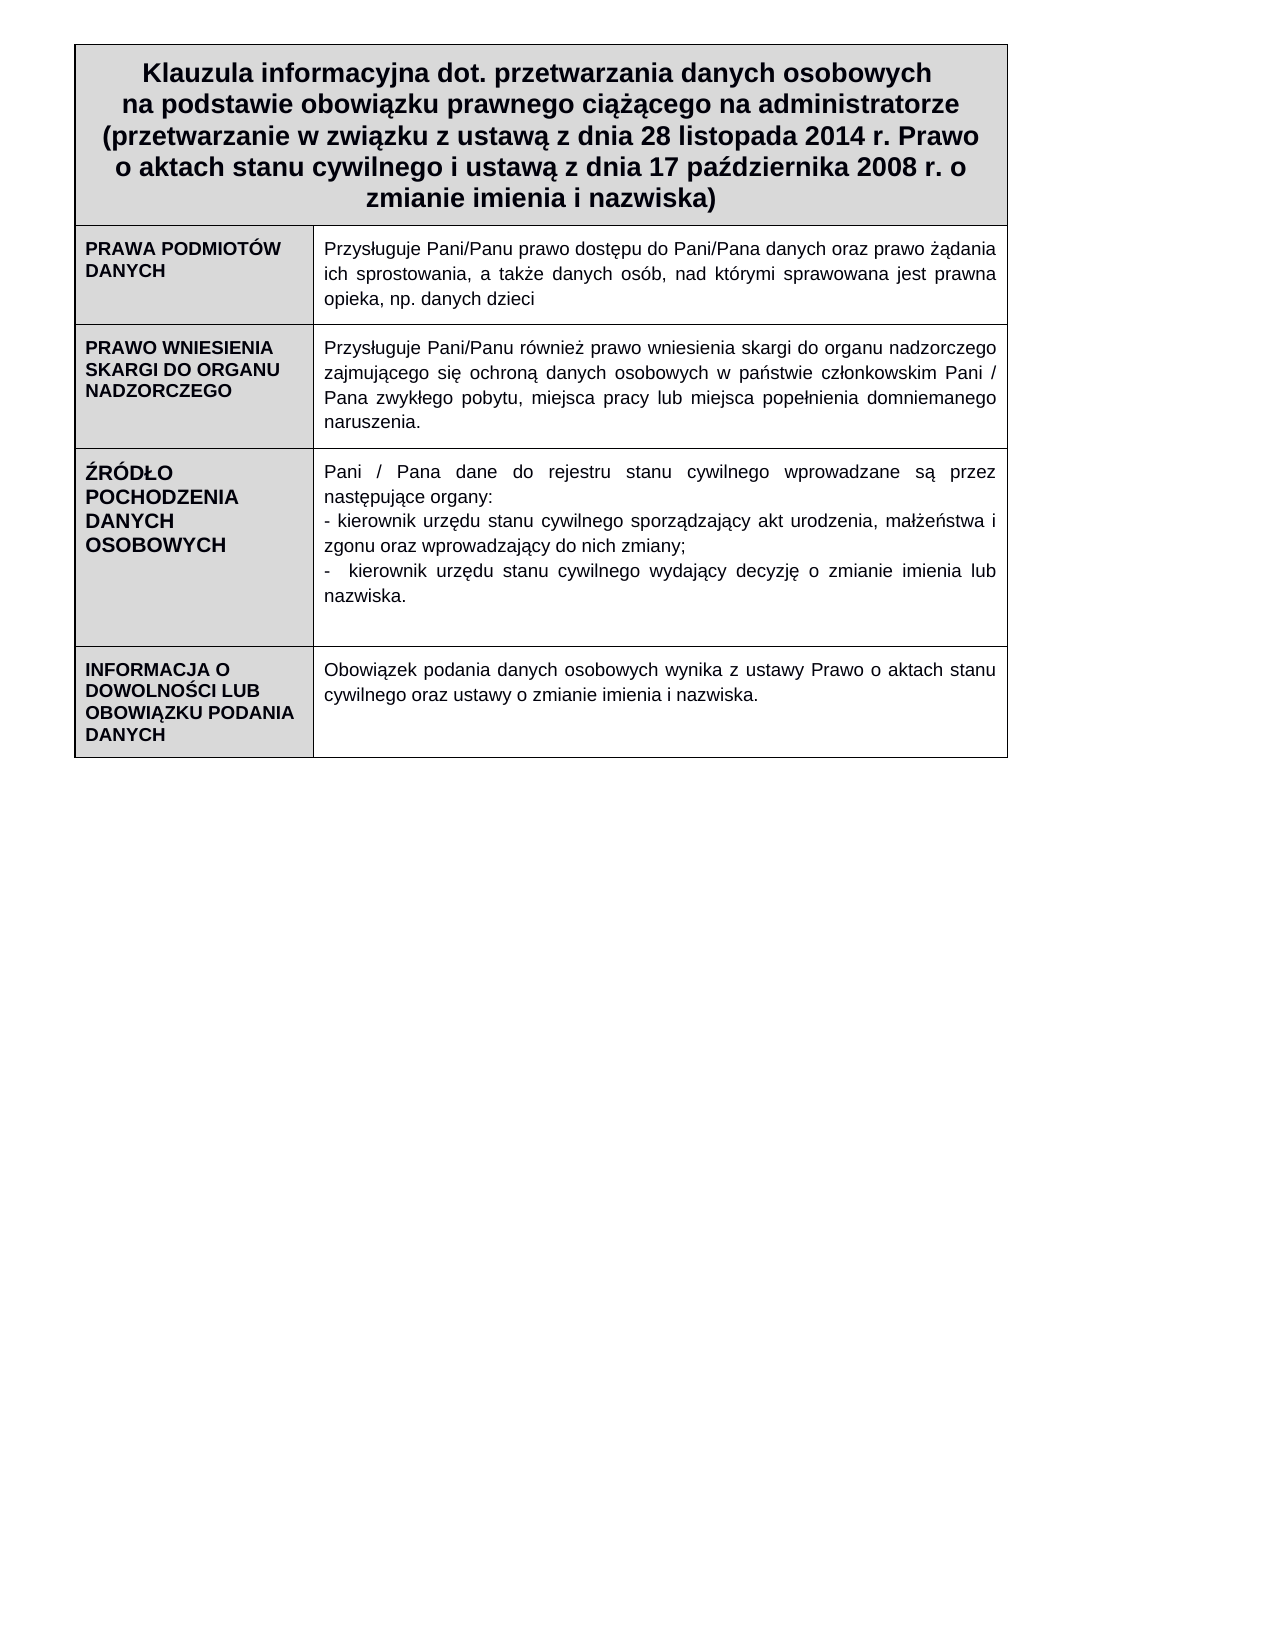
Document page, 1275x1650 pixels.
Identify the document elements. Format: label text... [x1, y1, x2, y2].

table_header Klauzula informacyjna dot. przetwarzania danych osobowych na podstawie obowiązku prawnego ciążącego na administratorze (przetwarzanie w związku z ustawą z dnia 28 listopada 2014 r. Prawo o aktach stanu cywilnego i ustawą z dnia 17 października 2008 r. o zmianie imienia i nazwiska) [76, 45, 1007, 225]
table_cell PRAWO WNIESIENIA SKARGI DO ORGANU NADZORCZEGO [76, 325, 313, 448]
table_cell INFORMACJA O DOWOLNOŚCI LUB OBOWIĄZKU PODANIA DANYCH [76, 647, 313, 757]
table_cell PRAWA PODMIOTÓW DANYCH [76, 226, 313, 324]
table_cell Pani / Pana dane do rejestru stanu cywilnego wprowadzane są przez następujące organy: - kierownik urzędu stanu cywilnego sporządzający akt urodzenia, małżeństwa i zgonu oraz wprowadzający do nich zmiany; - kierownik urzędu stanu cywilnego wydający decyzję o zmianie imienia lub nazwiska. [314, 449, 1007, 646]
table_cell Przysługuje Pani/Panu prawo dostępu do Pani/Pana danych oraz prawo żądania ich sprostowania, a także danych osób, nad którymi sprawowana jest prawna opieka, np. danych dzieci [314, 226, 1007, 324]
table_cell Obowiązek podania danych osobowych wynika z ustawy Prawo o aktach stanu cywilnego oraz ustawy o zmianie imienia i nazwiska. [314, 647, 1007, 757]
table_cell Przysługuje Pani/Panu również prawo wniesienia skargi do organu nadzorczego zajmującego się ochroną danych osobowych w państwie członkowskim Pani / Pana zwykłego pobytu, miejsca pracy lub miejsca popełnienia domniemanego naruszenia. [314, 325, 1007, 448]
table_cell ŹRÓDŁO POCHODZENIA DANYCH OSOBOWYCH [76, 449, 313, 646]
